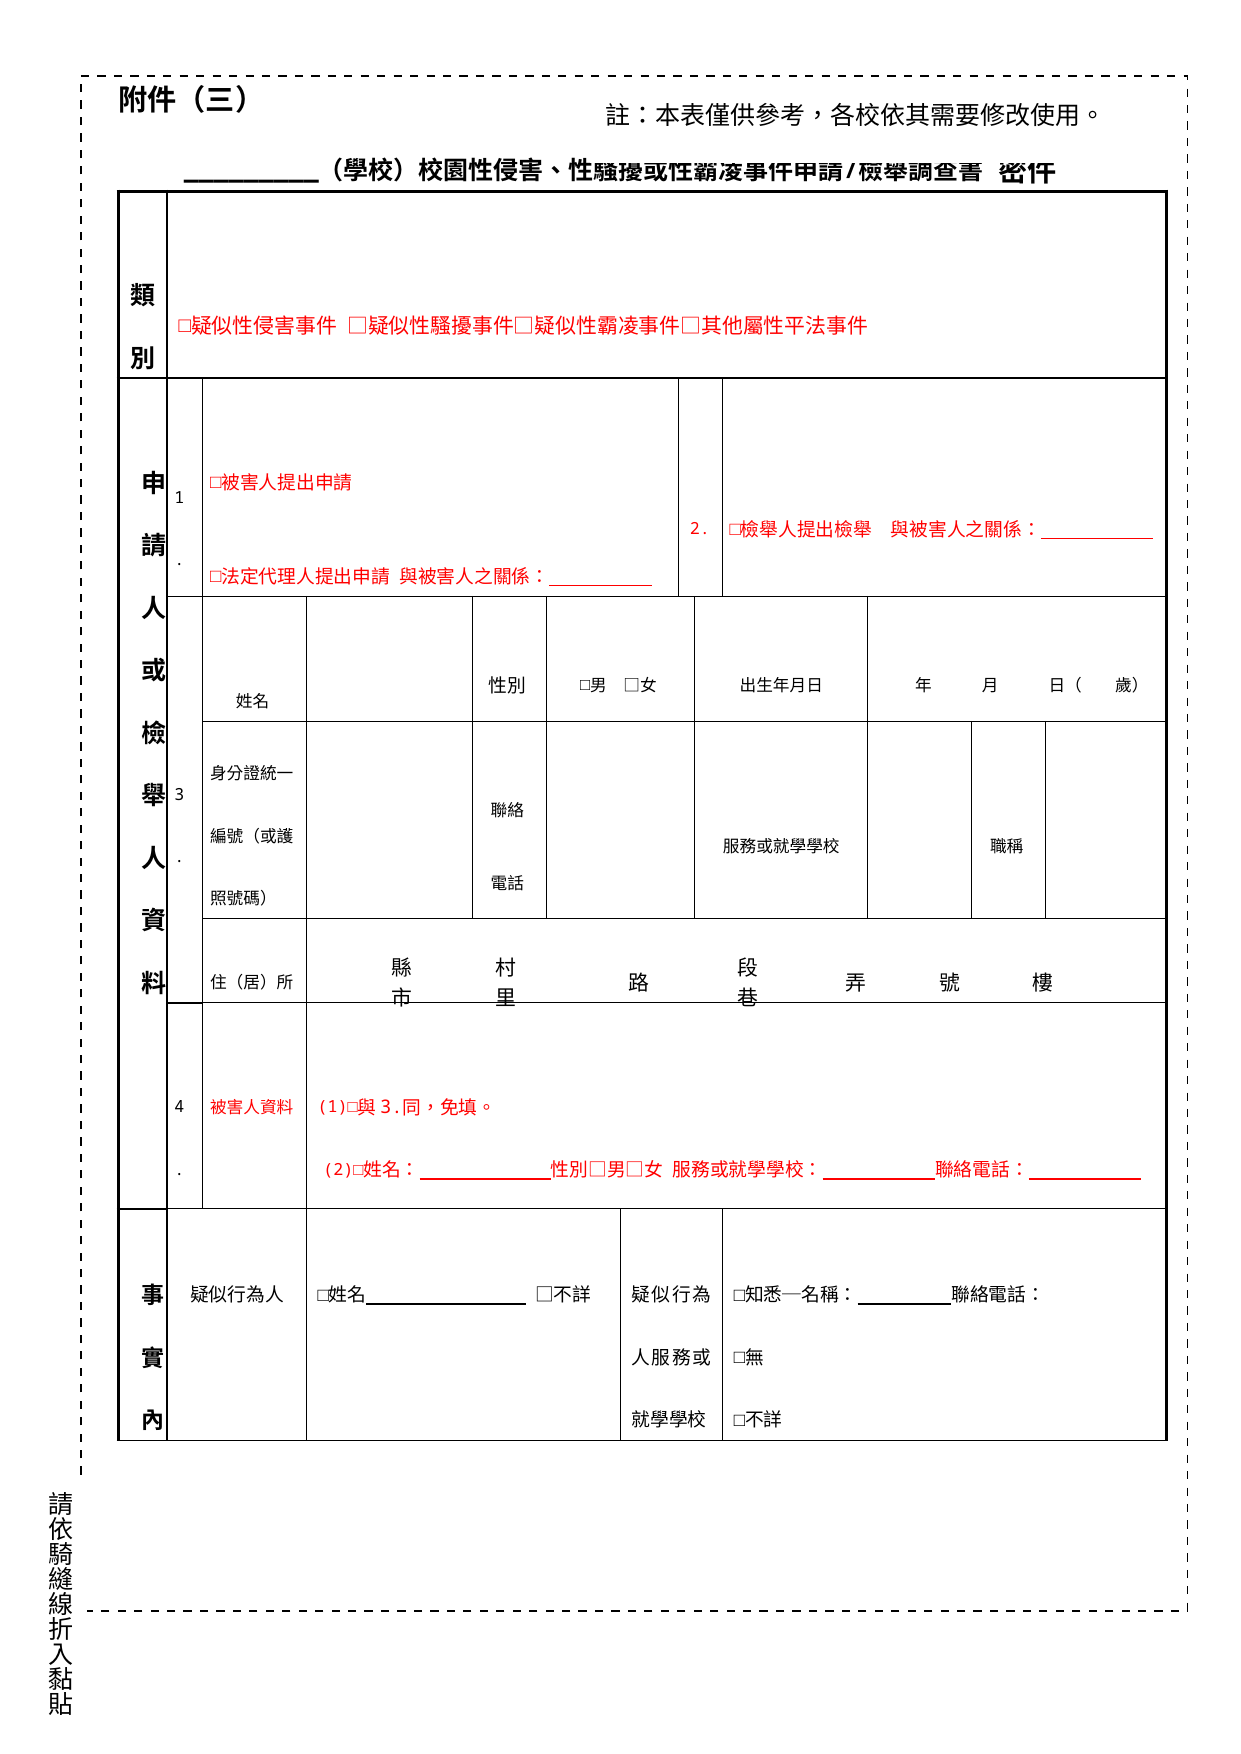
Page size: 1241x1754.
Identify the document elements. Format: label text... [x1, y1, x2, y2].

table_cell [868, 722, 971, 918]
table_header □疑似性侵害事件 □疑似性騷擾事件□疑似性霸凌事件□其他屬性平法事件 [168, 193, 1165, 377]
table_cell 住（居）所 [203, 919, 306, 1002]
table_cell 申請人或檢舉人資料 [120, 379, 166, 1208]
text 註：本表僅供參考，各校依其需要修改使用。 [605, 95, 1225, 131]
table_cell 4. [168, 1004, 202, 1208]
table_cell 事實內容 [38, 1480, 87, 1729]
table_cell 1. [168, 379, 202, 596]
table_cell 年 月 日（ 歲） [868, 597, 1165, 721]
table_cell □姓名 □不詳 [307, 1209, 620, 1439]
table_cell 疑似行為人服務或就學學校 [621, 1209, 722, 1439]
table_cell □檢舉人提出檢舉 與被害人之關係： [723, 379, 1165, 596]
table_cell 身分證統一編號（或護照號碼） [203, 722, 306, 918]
table_cell [307, 597, 472, 721]
text 附件（三） [110, 76, 272, 118]
table_cell [307, 722, 472, 918]
table_cell 職稱 [972, 722, 1045, 918]
table_cell 聯絡 電話 [473, 722, 546, 918]
table_cell 姓名 [203, 597, 306, 721]
table_cell 事實內容 [120, 1210, 166, 1439]
table_header 類別 [120, 193, 166, 377]
text _________（學校）校園性侵害、性騷擾或性霸凌事件申請/檢舉調查書 密件 [95, 69, 1240, 189]
table_cell (1)□與3.同，免填。 (2)□姓名： 性別□男□女 服務或就學學校： 聯絡電話： [307, 1003, 1165, 1208]
table_cell 被害人資料 [203, 1003, 306, 1208]
table_cell 性別 [473, 597, 546, 721]
table_cell [547, 722, 694, 918]
table_cell [1046, 722, 1165, 918]
table_cell 出生年月日 [695, 597, 867, 721]
table_cell 2. [679, 379, 722, 596]
table_cell 疑似行為人 [168, 1209, 306, 1439]
table_cell 服務或就學學校 [695, 722, 867, 918]
table_cell □男 □女 [547, 597, 694, 721]
table_cell 縣市 村里 路 段巷 弄 號 樓 [307, 919, 1165, 1002]
table_cell 3. [168, 597, 202, 1002]
table_cell □被害人提出申請 □法定代理人提出申請 與被害人之關係： [203, 379, 678, 596]
table_cell □知悉─名稱： 聯絡電話： □無 □不詳 [723, 1209, 1165, 1439]
